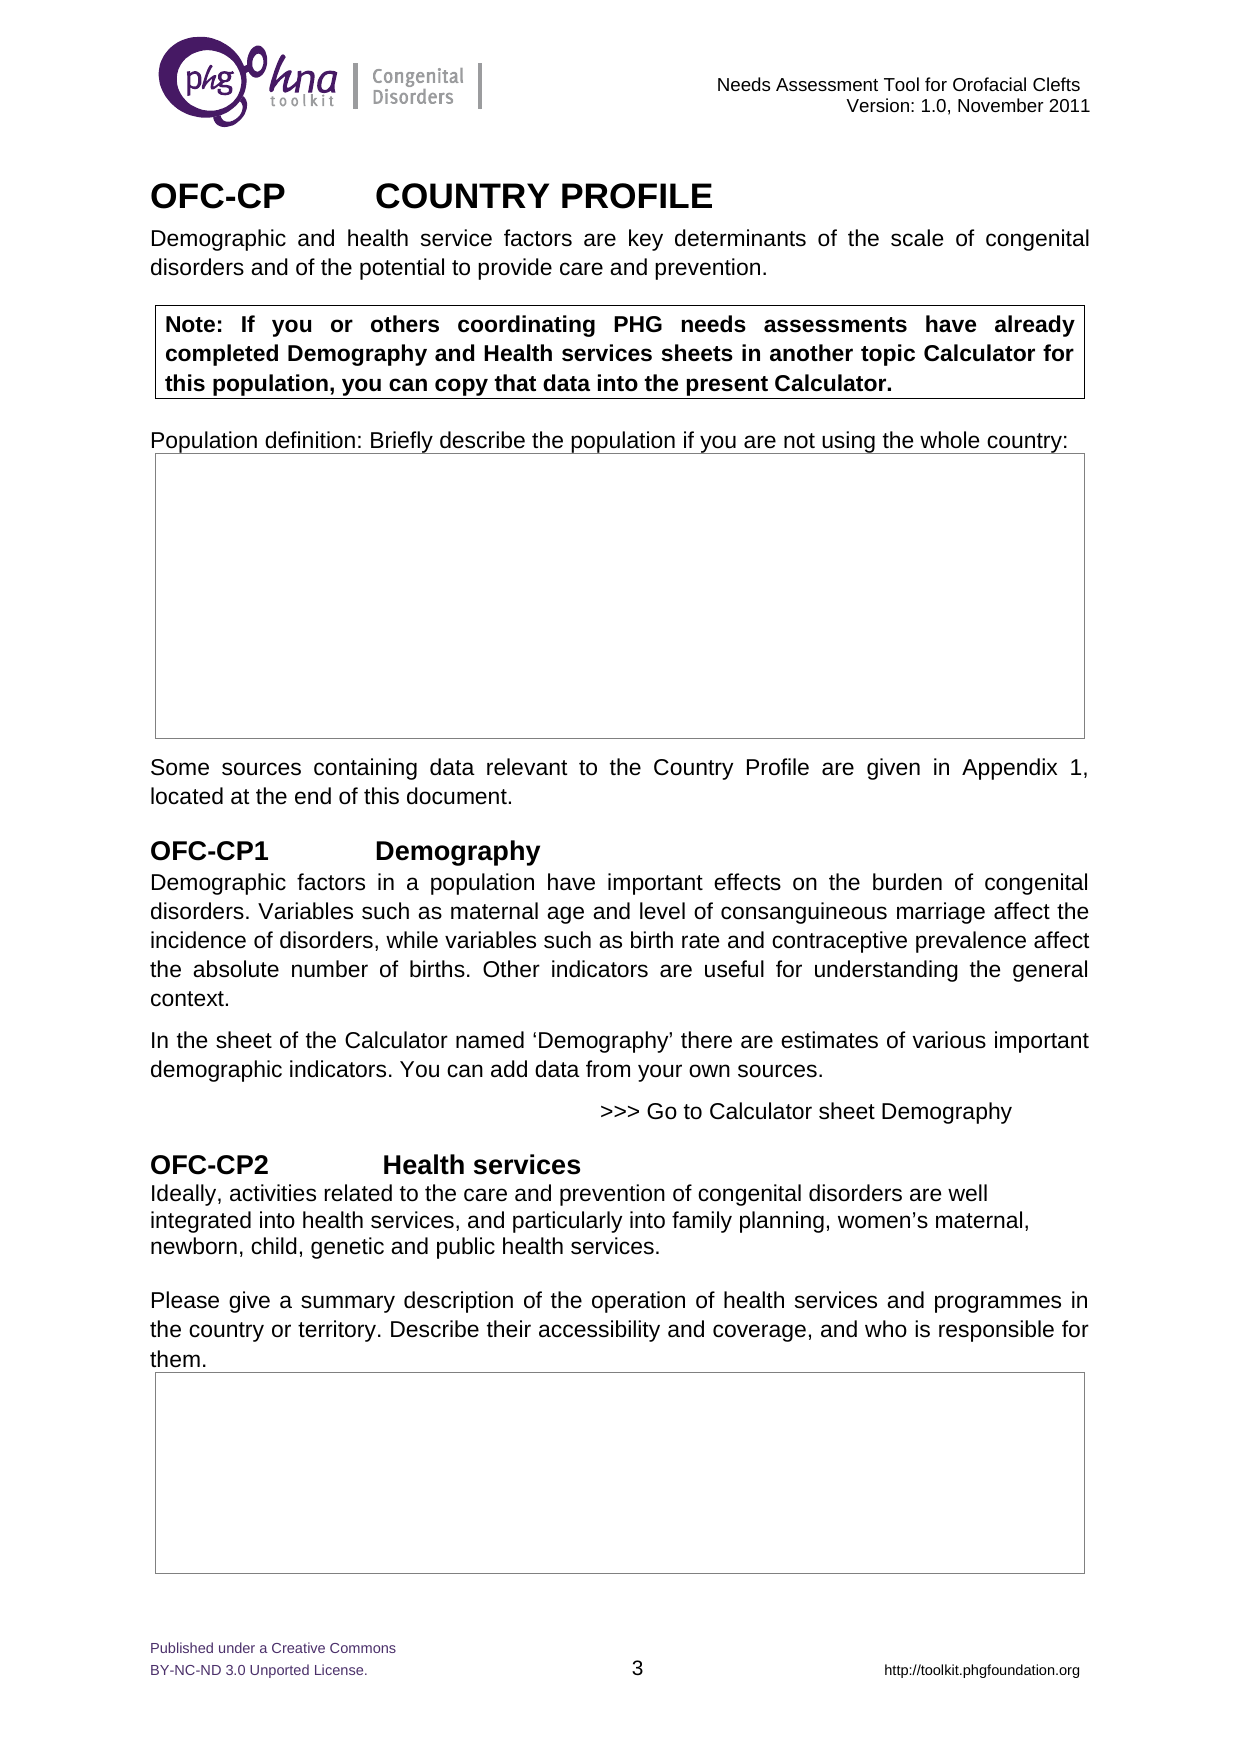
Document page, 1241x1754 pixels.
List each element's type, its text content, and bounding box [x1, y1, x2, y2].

subtitle Population definition: Briefly describe the population if you are not using the whole country: [150, 424, 1090, 453]
subtitle OFC-CP Country profile [150, 175, 1090, 216]
subtitle Ideally, activities related to the care and prevention of congenital disorders are well integrated into health services, and particularly into family planning, women’s maternal, newborn, child, genetic and public health services. [150, 1180, 1090, 1259]
text >>> Go to Calculator sheet Demography [525, 1095, 1090, 1124]
text Demographic and health service factors are key determinants of the scale of congenital disorders and of the potential to provide care and prevention. [150, 222, 1090, 280]
subtitle OFC-CP2 Health services [150, 1149, 1090, 1180]
text In the sheet of the Calculator named ‘Demography’ there are estimates of various important demographic indicators. You can add data from your own sources. [150, 1024, 1090, 1082]
subtitle Please give a summary description of the operation of health services and programmes in the country or territory. Describe their accessibility and coverage, and who is responsible for them. [150, 1284, 1090, 1372]
subtitle OFC-CP1 Demography [150, 834, 1090, 866]
text Some sources containing data relevant to the Country Profile are given in Appendix 1, located at the end of this document. [150, 751, 1090, 809]
text Note: If you or others coordinating PHG needs assessments have already completed Demography and Health services sheets in another topic Calculator for this population, you can copy that data into the present Calculator. [156, 306, 1084, 398]
text Demographic factors in a population have important effects on the burden of congenital disorders. Variables such as maternal age and level of consanguineous marriage affect the incidence of disorders, while variables such as birth rate and contraceptive prevalence affect the absolute number of births. Other indicators are useful for understanding the general context. [150, 866, 1090, 1012]
